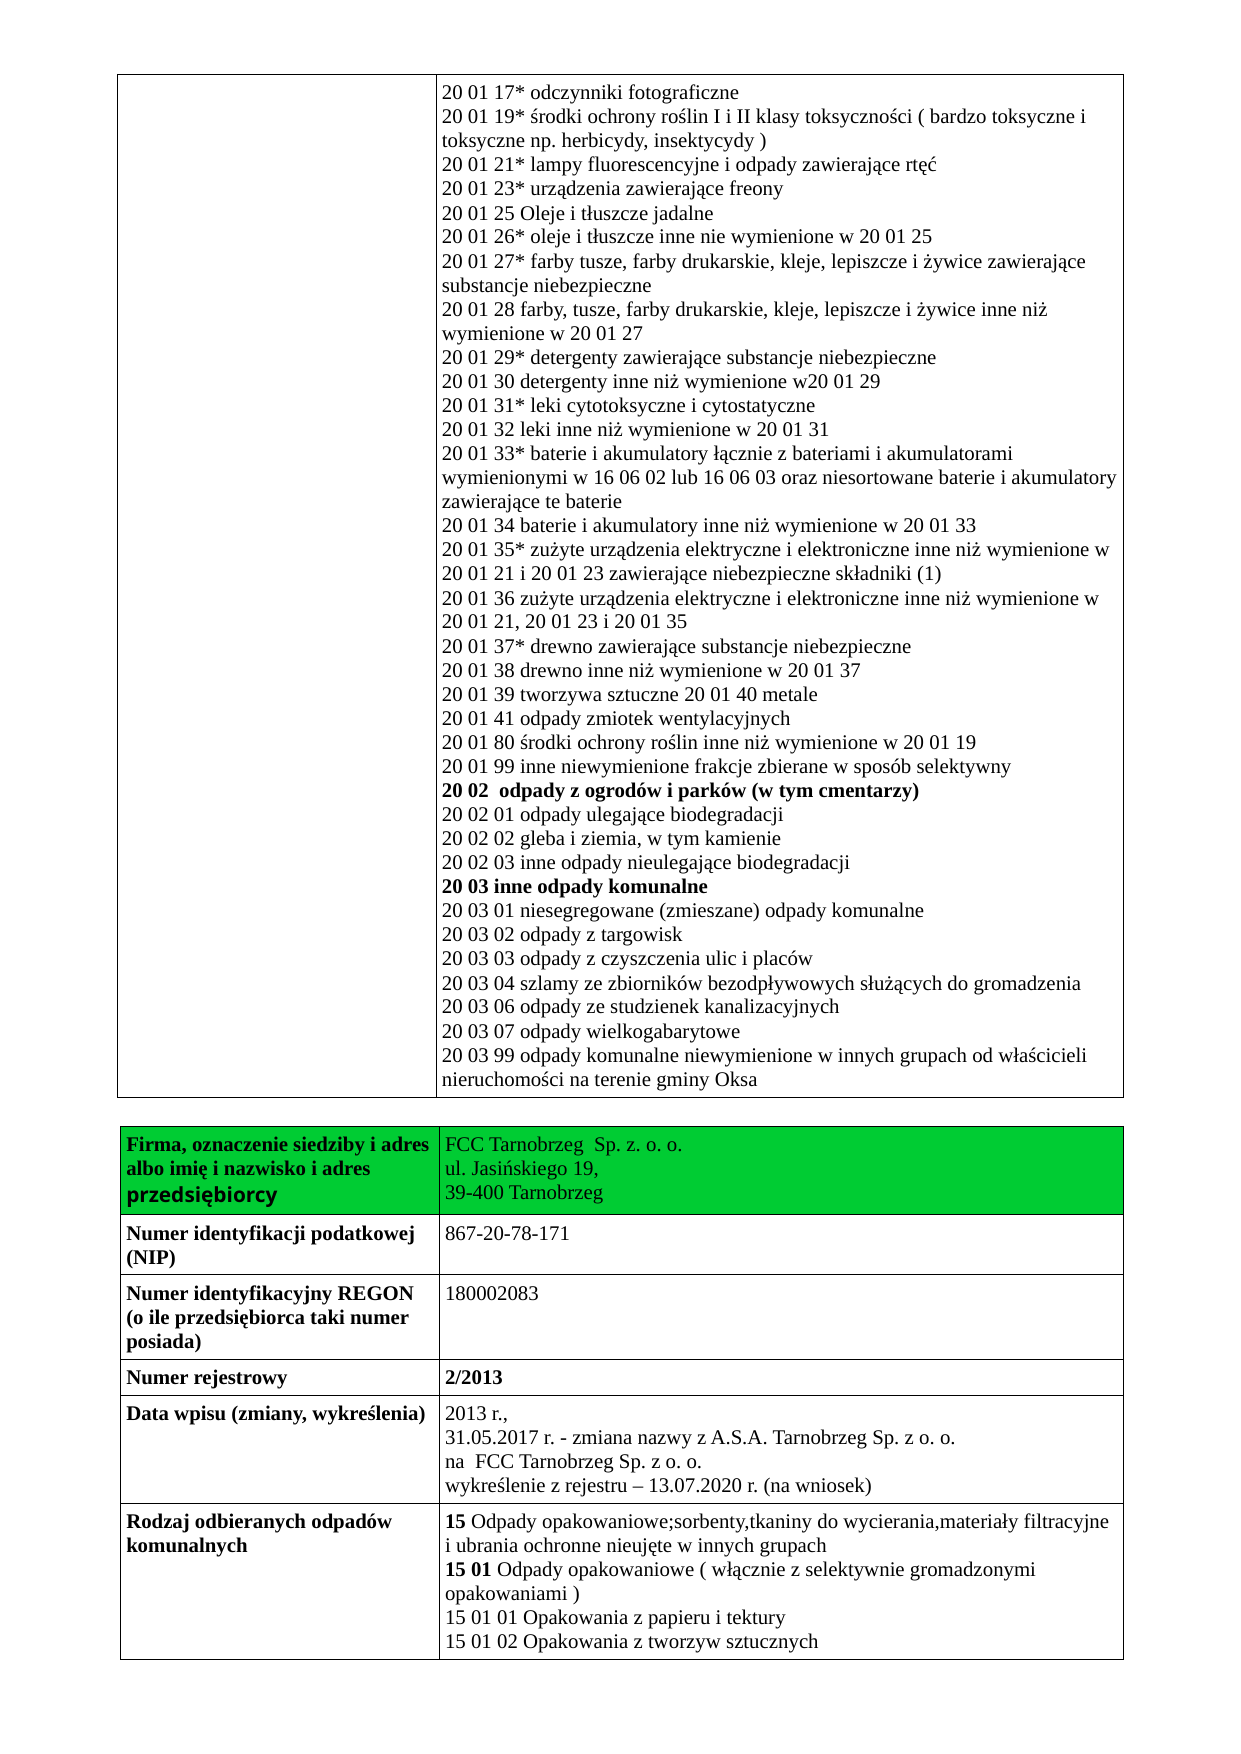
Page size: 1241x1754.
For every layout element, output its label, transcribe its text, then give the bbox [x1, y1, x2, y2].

table_cell 867-20-78-171 [440, 1215, 1123, 1274]
table_cell 15 Odpady opakowaniowe;sorbenty,tkaniny do wycierania,materiały filtracyjne i ubrania ochronne nieujęte w innych grupach 15 01 Odpady opakowaniowe ( włącznie z selektywnie gromadzonymi opakowaniami ) 15 01 01 Opakowania z papieru i tektury 15 01 02 Opakowania z tworzyw sztucznych [440, 1504, 1123, 1659]
table_cell 20 01 17* odczynniki fotograficzne 20 01 19* środki ochrony roślin I i II klasy toksyczności ( bardzo toksyczne i toksyczne np. herbicydy, insektycydy ) 20 01 21* lampy fluorescencyjne i odpady zawierające rtęć 20 01 23* urządzenia zawierające freony 20 01 25 Oleje i tłuszcze jadalne 20 01 26* oleje i tłuszcze inne nie wymienione w 20 01 25 20 01 27* farby tusze, farby drukarskie, kleje, lepiszcze i żywice zawierające substancje niebezpieczne 20 01 28 farby, tusze, farby drukarskie, kleje, lepiszcze i żywice inne niż wymienione w 20 01 27 20 01 29* detergenty zawierające substancje niebezpieczne 20 01 30 detergenty inne niż wymienione w20 01 29 20 01 31* leki cytotoksyczne i cytostatyczne 20 01 32 leki inne niż wymienione w 20 01 31 20 01 33* baterie i akumulatory łącznie z bateriami i akumulatorami wymienionymi w 16 06 02 lub 16 06 03 oraz niesortowane baterie i akumulatory zawierające te baterie 20 01 34 baterie i akumulatory inne niż wymienione w 20 01 33 20 01 35* zużyte urządzenia elektryczne i elektroniczne inne niż wymienione w 20 01 21 i 20 01 23 zawierające niebezpieczne składniki (1) 20 01 36 zużyte urządzenia elektryczne i elektroniczne inne niż wymienione w 20 01 21, 20 01 23 i 20 01 35 20 01 37* drewno zawierające substancje niebezpieczne 20 01 38 drewno inne niż wymienione w 20 01 37 20 01 39 tworzywa sztuczne 20 01 40 metale 20 01 41 odpady zmiotek wentylacyjnych 20 01 80 środki ochrony roślin inne niż wymienione w 20 01 19 20 01 99 inne niewymienione frakcje zbierane w sposób selektywny 20 02 odpady z ogrodów i parków (w tym cmentarzy) 20 02 01 odpady ulegające biodegradacji 20 02 02 gleba i ziemia, w tym kamienie 20 02 03 inne odpady nieulegające biodegradacji 20 03 inne odpady komunalne 20 03 01 niesegregowane (zmieszane) odpady komunalne 20 03 02 odpady z targowisk 20 03 03 odpady z czyszczenia ulic i placów 20 03 04 szlamy ze zbiorników bezodpływowych służących do gromadzenia 20 03 06 odpady ze studzienek kanalizacyjnych 20 03 07 odpady wielkogabarytowe 20 03 99 odpady komunalne niewymienione w innych grupach od właścicieli nieruchomości na terenie gminy Oksa [437, 75, 1123, 1096]
table_cell Data wpisu (zmiany, wykreślenia) [121, 1396, 439, 1503]
table_header FCC Tarnobrzeg Sp. z. o. o. ul. Jasińskiego 19, 39-400 Tarnobrzeg [440, 1127, 1123, 1214]
table_cell Numer rejestrowy [121, 1360, 439, 1394]
table_cell 2013 r., 31.05.2017 r. - zmiana nazwy z A.S.A. Tarnobrzeg Sp. z o. o. na FCC Tarnobrzeg Sp. z o. o. wykreślenie z rejestru – 13.07.2020 r. (na wniosek) [440, 1396, 1123, 1503]
table_cell 180002083 [440, 1275, 1123, 1358]
table_cell Numer identyfikacyjny REGON (o ile przedsiębiorca taki numer posiada) [121, 1275, 439, 1358]
table_cell Numer identyfikacji podatkowej (NIP) [121, 1215, 439, 1274]
table_cell [118, 75, 436, 1096]
table_header Firma, oznaczenie siedziby i adres albo imię i nazwisko i adres przedsiębiorcy [121, 1127, 439, 1214]
table_cell Rodzaj odbieranych odpadów komunalnych [121, 1504, 439, 1659]
table_cell 2/2013 [440, 1360, 1123, 1394]
